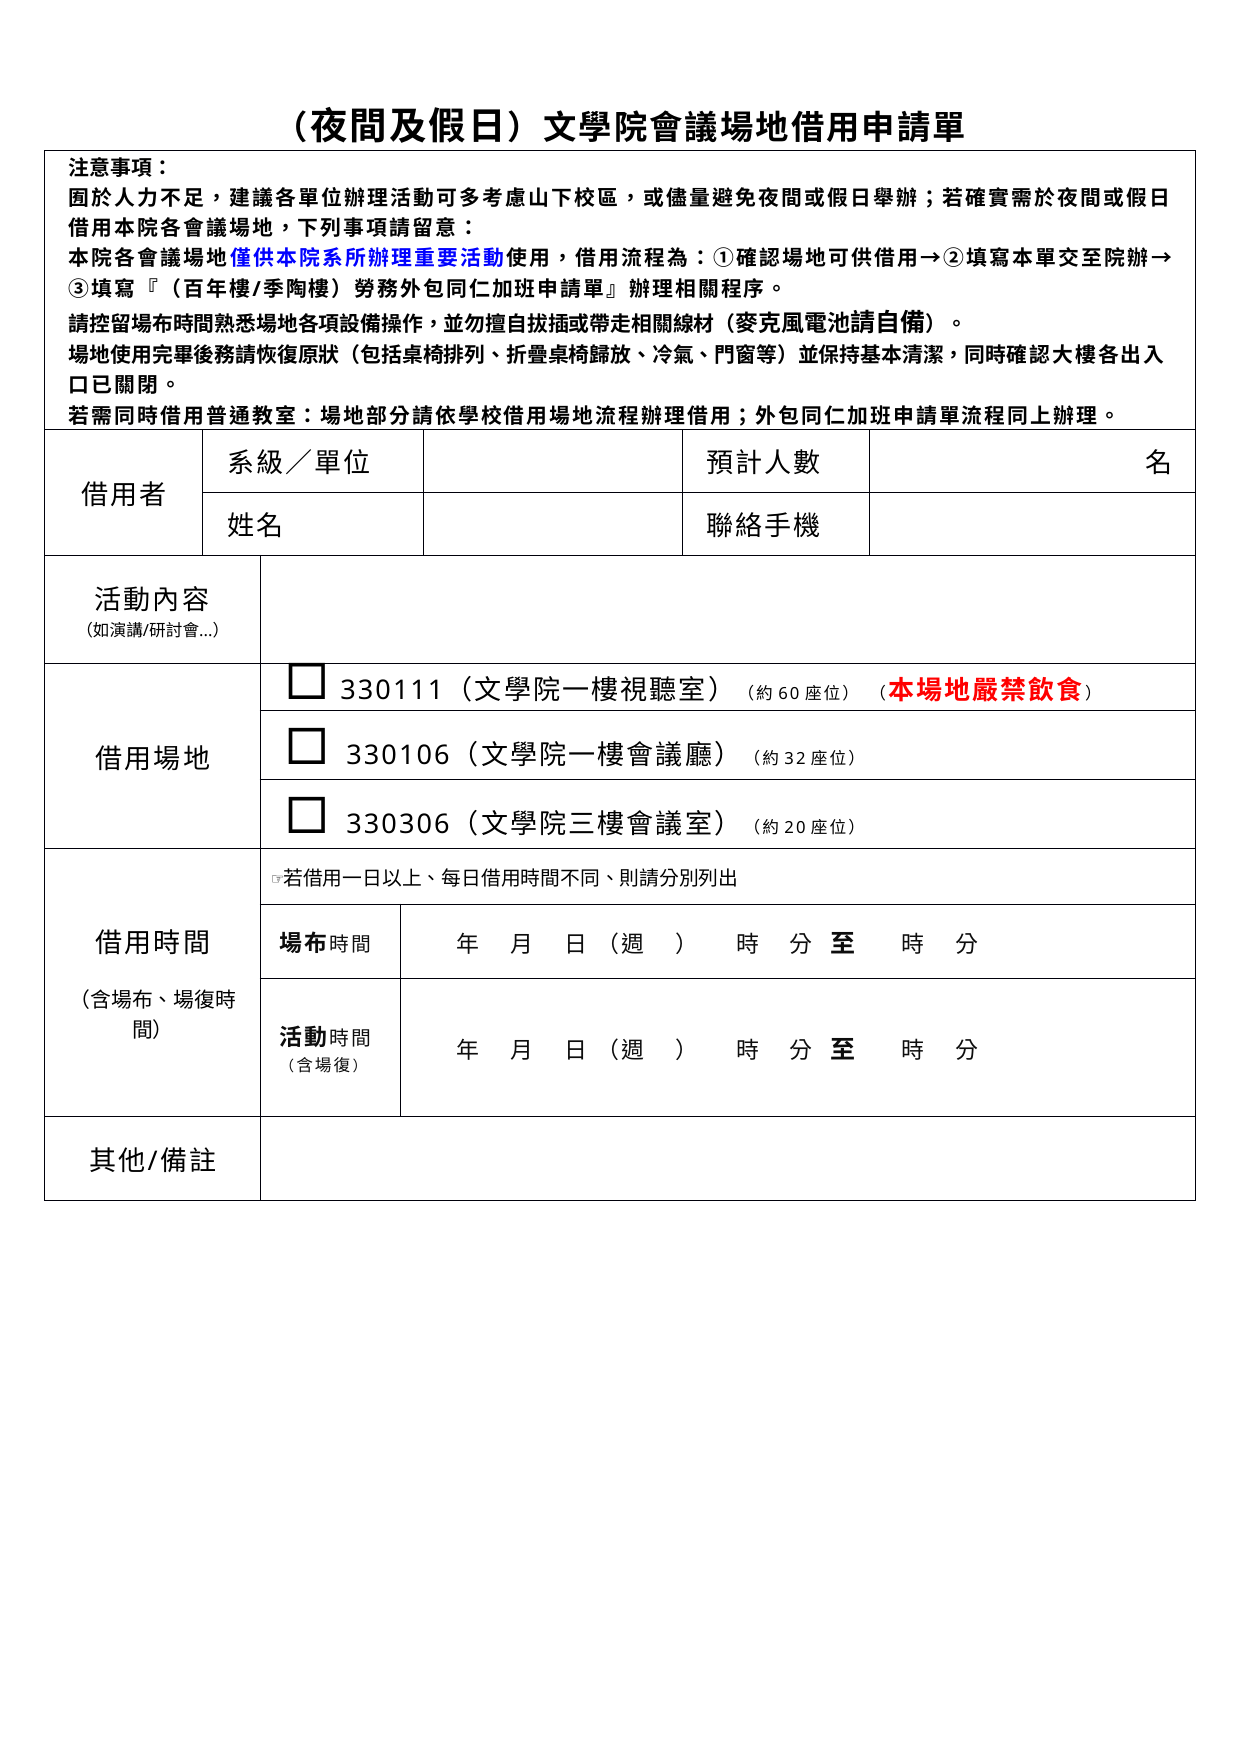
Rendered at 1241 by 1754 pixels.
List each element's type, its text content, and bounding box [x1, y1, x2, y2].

table_cell  330306（文學院三樓會議室）（約20座位） [261, 780, 1195, 848]
table_cell 聯絡手機 [683, 493, 869, 555]
table_cell ☞若借用一日以上、每日借用時間不同、則請分別列出 [261, 849, 1195, 903]
table_cell 系級／單位 [203, 430, 423, 492]
table_cell 借用時間 （含場布、場復時間） [45, 849, 260, 1116]
table_cell 借用場地 [45, 664, 260, 848]
table_cell [424, 493, 682, 555]
table_cell [870, 493, 1195, 555]
table_cell  330106（文學院一樓會議廳）（約32座位） [261, 711, 1195, 779]
table_cell 借用者 [45, 430, 202, 555]
table_cell 名 [870, 430, 1195, 492]
table_cell [261, 556, 1195, 663]
table_cell 場布時間 [261, 905, 400, 978]
table_cell 姓名 [203, 493, 423, 555]
table_cell 年 月 日 （週 ） 時 分 至 時 分 [401, 905, 1195, 978]
table_cell  330111（文學院一樓視聽室）（約60座位） （本場地嚴禁飲食） [261, 664, 1195, 710]
table_cell 活動時間（含場復） [261, 979, 400, 1116]
table_cell 其他/備註 [45, 1117, 260, 1200]
text （夜間及假日）文學院會議場地借用申請單 [118, 96, 1122, 150]
table_cell [424, 430, 682, 492]
table_cell [261, 1117, 1195, 1200]
table_cell 活動內容 （如演講/研討會...） [45, 556, 260, 663]
table_cell 年 月 日 （週 ） 時 分 至 時 分 [401, 979, 1195, 1116]
table_cell 預計人數 [683, 430, 869, 492]
table_header 注意事項： 囿於人力不足，建議各單位辦理活動可多考慮山下校區，或儘量避免夜間或假日舉辦；若確實需於夜間或假日借用本院各會議場地，下列事項請留意： 本院各會議場地僅供本院系所辦理重要活動使用，借用流程為：①確認場地可供借用→②填寫本單交至院辦→③填寫『（百年樓/季陶樓）勞務外包同仁加班申請單』辦理相關程序。 請控留場布時間熟悉場地各項設備操作，並勿擅自拔插或帶走相關線材（麥克風電池請自備）。 場地使用完畢後務請恢復原狀（包括桌椅排列、折疊桌椅歸放、冷氣、門窗等）並保持基本清潔，同時確認大樓各出入口已關閉。 若需同時借用普通教室：場地部分請依學校借用場地流程辦理借用；外包同仁加班申請單流程同上辦理。 [45, 151, 1195, 429]
